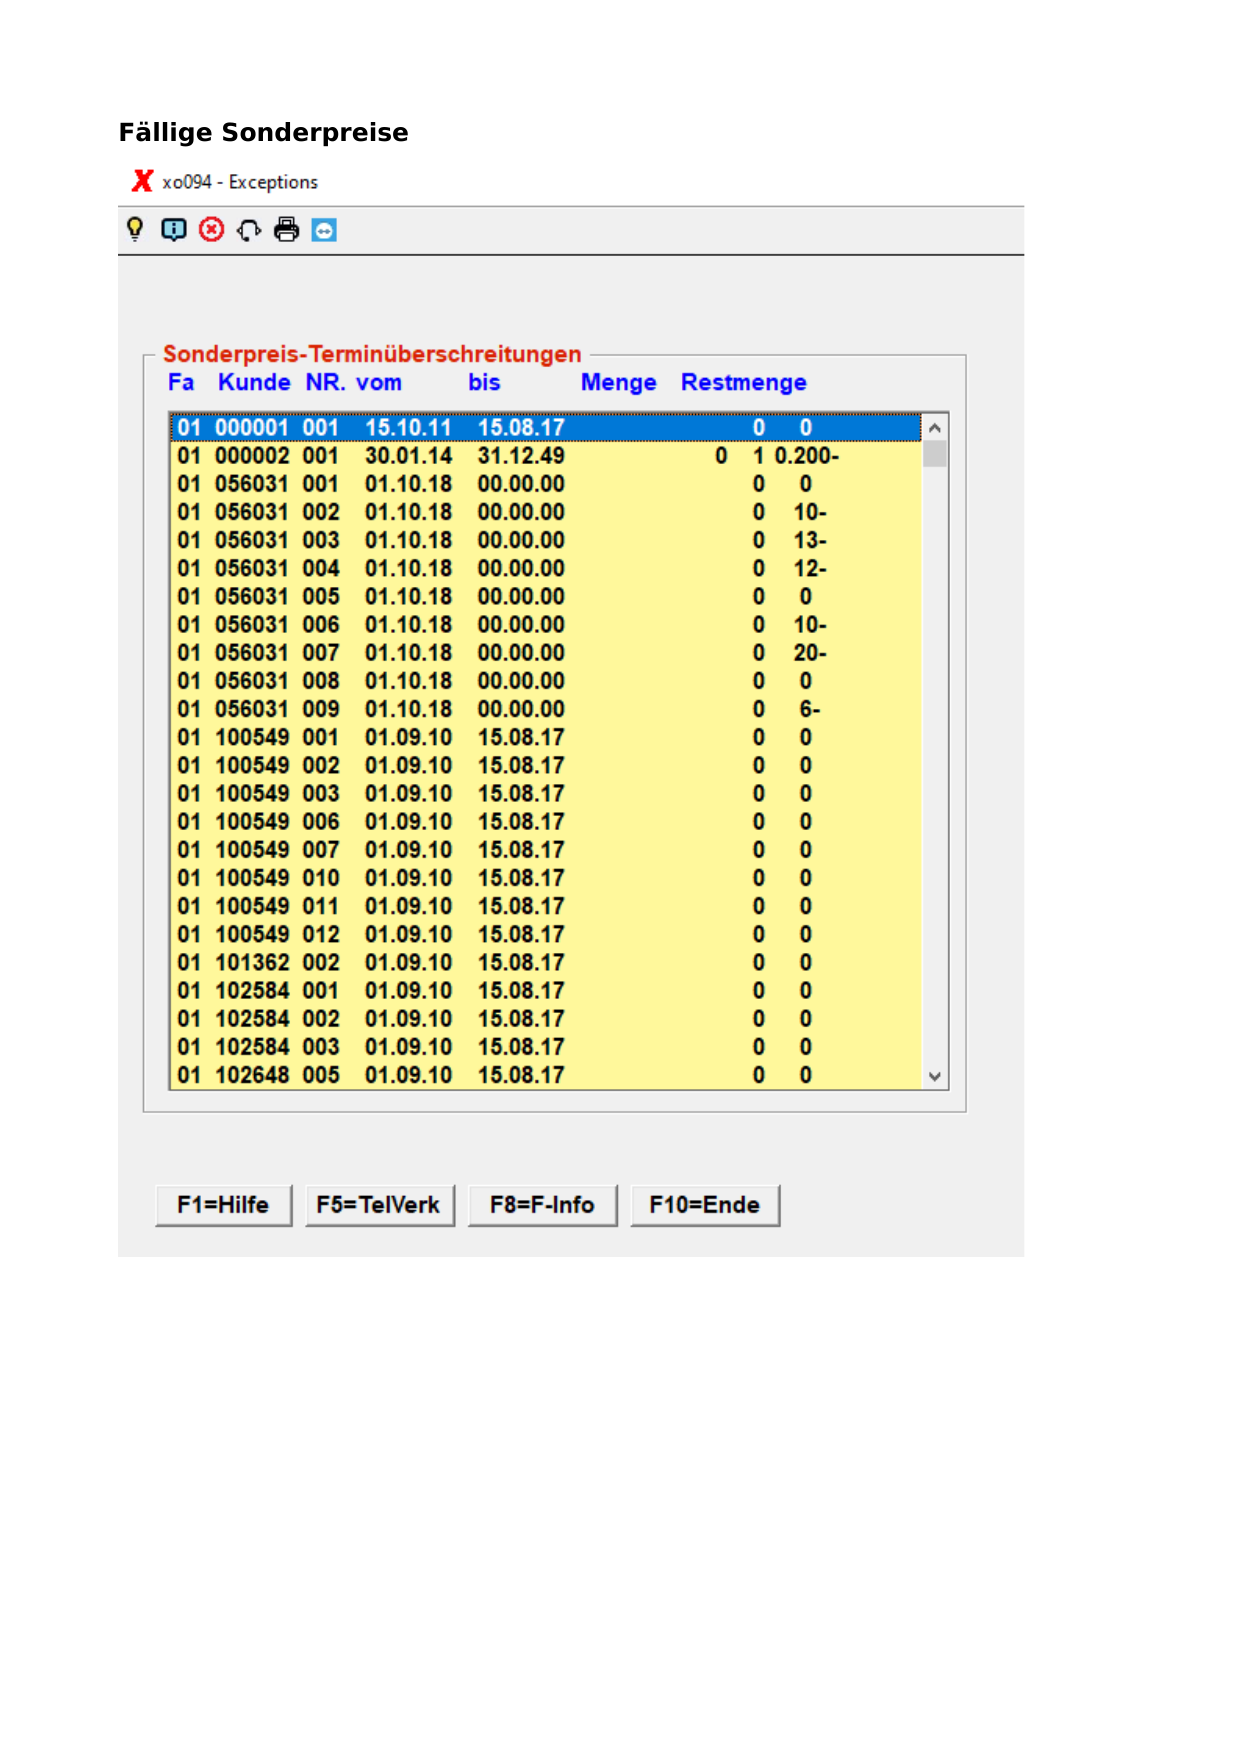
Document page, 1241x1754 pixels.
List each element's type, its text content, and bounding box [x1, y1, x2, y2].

picture [118, 159, 1025, 1257]
subtitle Fällige Sonderpreise [118, 118, 1122, 147]
